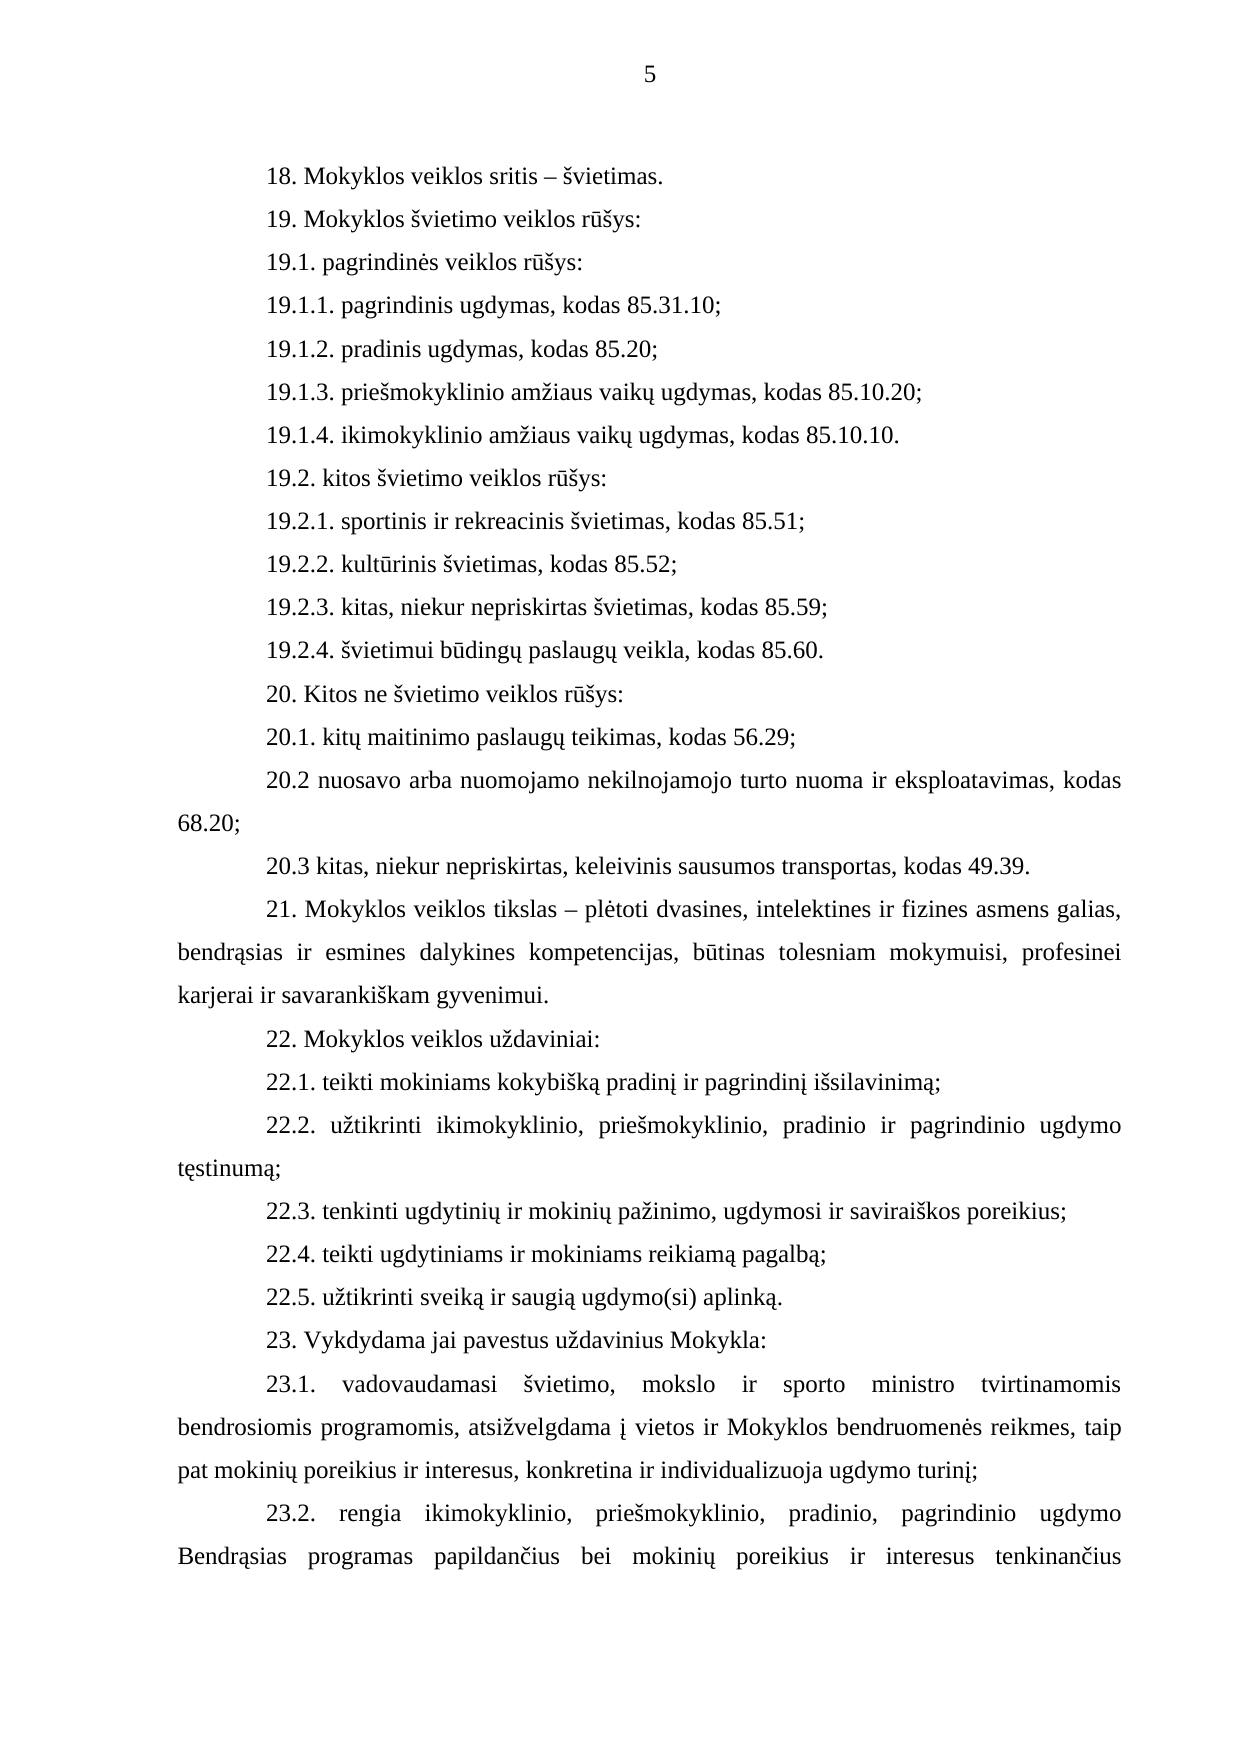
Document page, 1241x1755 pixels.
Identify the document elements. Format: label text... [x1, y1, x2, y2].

text 21. Mokyklos veiklos tikslas – plėtoti dvasines, intelektines ir fizines asmens galias, bendrąsias ir esmines dalykines kompetencijas, būtinas tolesniam mokymuisi, profesinei karjerai ir savarankiškam gyvenimui. [177, 894, 1122, 1009]
text 22.3. tenkinti ugdytinių ir mokinių pažinimo, ugdymosi ir saviraiškos poreikius; [177, 1196, 1122, 1225]
text 19. Mokyklos švietimo veiklos rūšys: [177, 204, 1122, 233]
text 19.2. kitos švietimo veiklos rūšys: [177, 463, 1122, 492]
text 22. Mokyklos veiklos uždaviniai: [177, 1024, 1122, 1052]
text 19.1.1. pagrindinis ugdymas, kodas 85.31.10; [177, 291, 1122, 319]
text 20.3 kitas, niekur nepriskirtas, keleivinis sausumos transportas, kodas 49.39. [177, 851, 1122, 880]
text 20.1. kitų maitinimo paslaugų teikimas, kodas 56.29; [266, 722, 1122, 751]
text 19.2.4. švietimui būdingų paslaugų veikla, kodas 85.60. [177, 636, 1122, 664]
text 19.2.3. kitas, niekur nepriskirtas švietimas, kodas 85.59; [177, 592, 1122, 621]
text 22.5. užtikrinti sveiką ir saugią ugdymo(si) aplinką. [177, 1282, 1122, 1311]
text 19.1.4. ikimokyklinio amžiaus vaikų ugdymas, kodas 85.10.10. [177, 420, 1122, 449]
text 19.1. pagrindinės veiklos rūšys: [177, 247, 1122, 276]
text 22.2. užtikrinti ikimokyklinio, priešmokyklinio, pradinio ir pagrindinio ugdymo tęstinumą; [177, 1110, 1122, 1182]
text 23.2. rengia ikimokyklinio, priešmokyklinio, pradinio, pagrindinio ugdymo Bendrąsias programas papildančius bei mokinių poreikius ir interesus tenkinančius [177, 1498, 1122, 1570]
text 23. Vykdydama jai pavestus uždavinius Mokykla: [177, 1326, 1122, 1354]
text 22.1. teikti mokiniams kokybišką pradinį ir pagrindinį išsilavinimą; [177, 1067, 1122, 1096]
text 23.1. vadovaudamasi švietimo, mokslo ir sporto ministro tvirtinamomis bendrosiomis programomis, atsižvelgdama į vietos ir Mokyklos bendruomenės reikmes, taip pat mokinių poreikius ir interesus, konkretina ir individualizuoja ugdymo turinį; [177, 1369, 1122, 1484]
text 18. Mokyklos veiklos sritis – švietimas. [177, 161, 1122, 190]
text 19.1.3. priešmokyklinio amžiaus vaikų ugdymas, kodas 85.10.20; [177, 377, 1122, 406]
text 19.2.1. sportinis ir rekreacinis švietimas, kodas 85.51; [177, 506, 1122, 535]
text 20. Kitos ne švietimo veiklos rūšys: [177, 679, 1122, 707]
text 22.4. teikti ugdytiniams ir mokiniams reikiamą pagalbą; [177, 1239, 1122, 1268]
text 19.1.2. pradinis ugdymas, kodas 85.20; [177, 334, 1122, 362]
text 19.2.2. kultūrinis švietimas, kodas 85.52; [177, 549, 1122, 578]
text 20.2 nuosavo arba nuomojamo nekilnojamojo turto nuoma ir eksploatavimas, kodas 68.20; [177, 765, 1122, 837]
